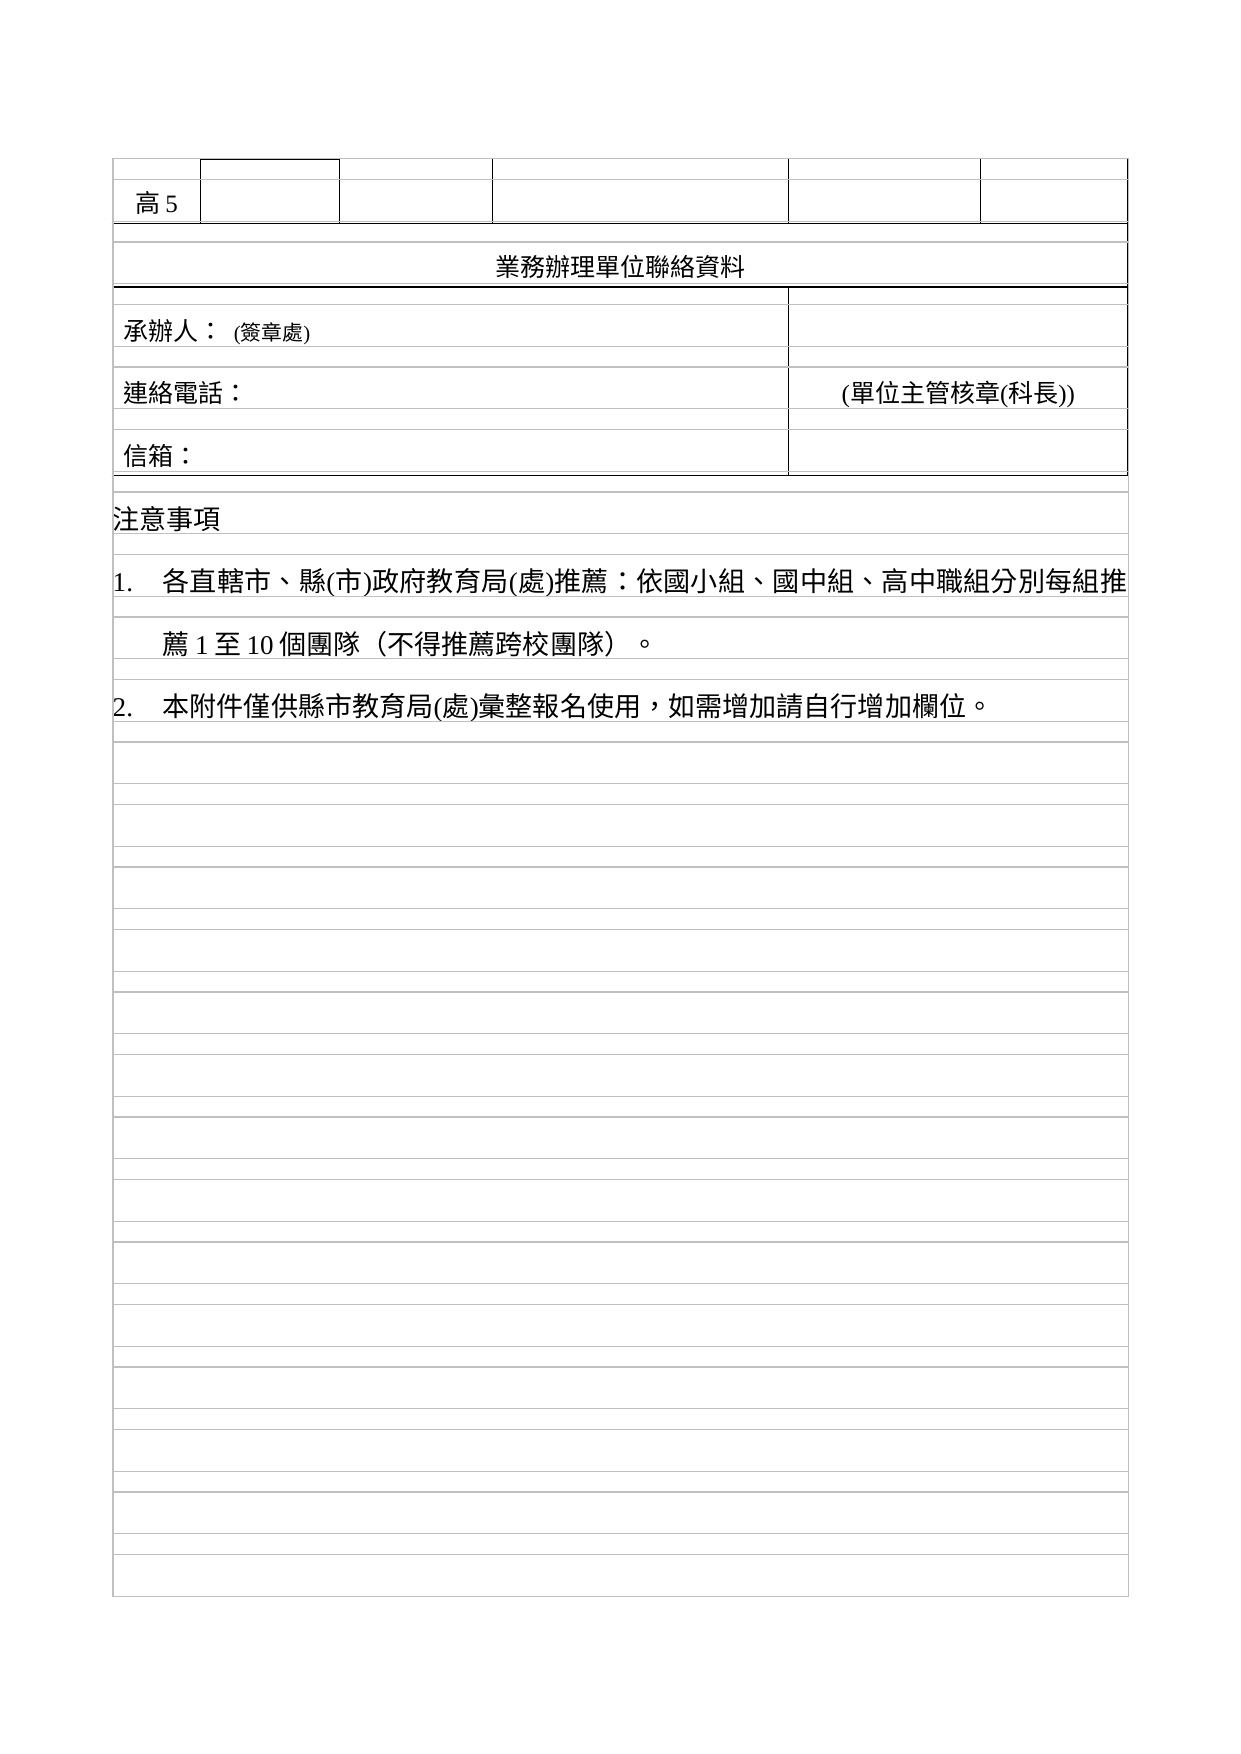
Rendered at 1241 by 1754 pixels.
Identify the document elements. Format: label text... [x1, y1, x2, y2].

table_cell [789, 159, 980, 179]
list 薦1至10個團隊（不得推薦跨校團隊）。 [114, 618, 1128, 658]
table_cell [340, 180, 492, 221]
table_cell [789, 180, 980, 221]
list [114, 597, 1128, 616]
table_cell [201, 160, 339, 179]
table_cell [201, 180, 339, 221]
list 各直轄市、縣(市)政府教育局(處)推薦：依國小組、國中組、高中職組分別每組推 [114, 555, 1128, 596]
list 本附件僅供縣市教育局(處)彙整報名使用，如需增加請自行增加欄位。 [114, 680, 1128, 721]
text 注意事項 [114, 493, 1128, 533]
table_cell 信箱： [114, 430, 788, 471]
table_cell 高5 [114, 180, 200, 221]
table_cell [789, 347, 1127, 366]
table_cell [789, 305, 1127, 346]
table_cell [114, 409, 788, 429]
list [114, 659, 1128, 663]
list [114, 722, 1128, 726]
table_cell (單位主管核章(科長)) [789, 368, 1127, 408]
table_cell [114, 288, 788, 304]
table_cell [114, 347, 788, 366]
text [114, 476, 1128, 491]
list [114, 538, 1128, 554]
table_cell [114, 224, 1127, 241]
list [114, 663, 1128, 679]
table_cell [789, 288, 1127, 304]
table_cell [981, 159, 1127, 179]
table_cell [493, 180, 788, 221]
text [114, 534, 1128, 538]
table_cell [114, 159, 200, 179]
table_cell 連絡電話： [114, 368, 788, 408]
table_cell [789, 409, 1127, 429]
table_cell 承辦人： (簽章處) [114, 305, 788, 346]
table_cell [340, 159, 492, 179]
table_cell 業務辦理單位聯絡資料 [114, 243, 1127, 283]
table_cell [789, 430, 1127, 471]
table_cell [981, 180, 1127, 221]
table_cell [493, 159, 788, 179]
